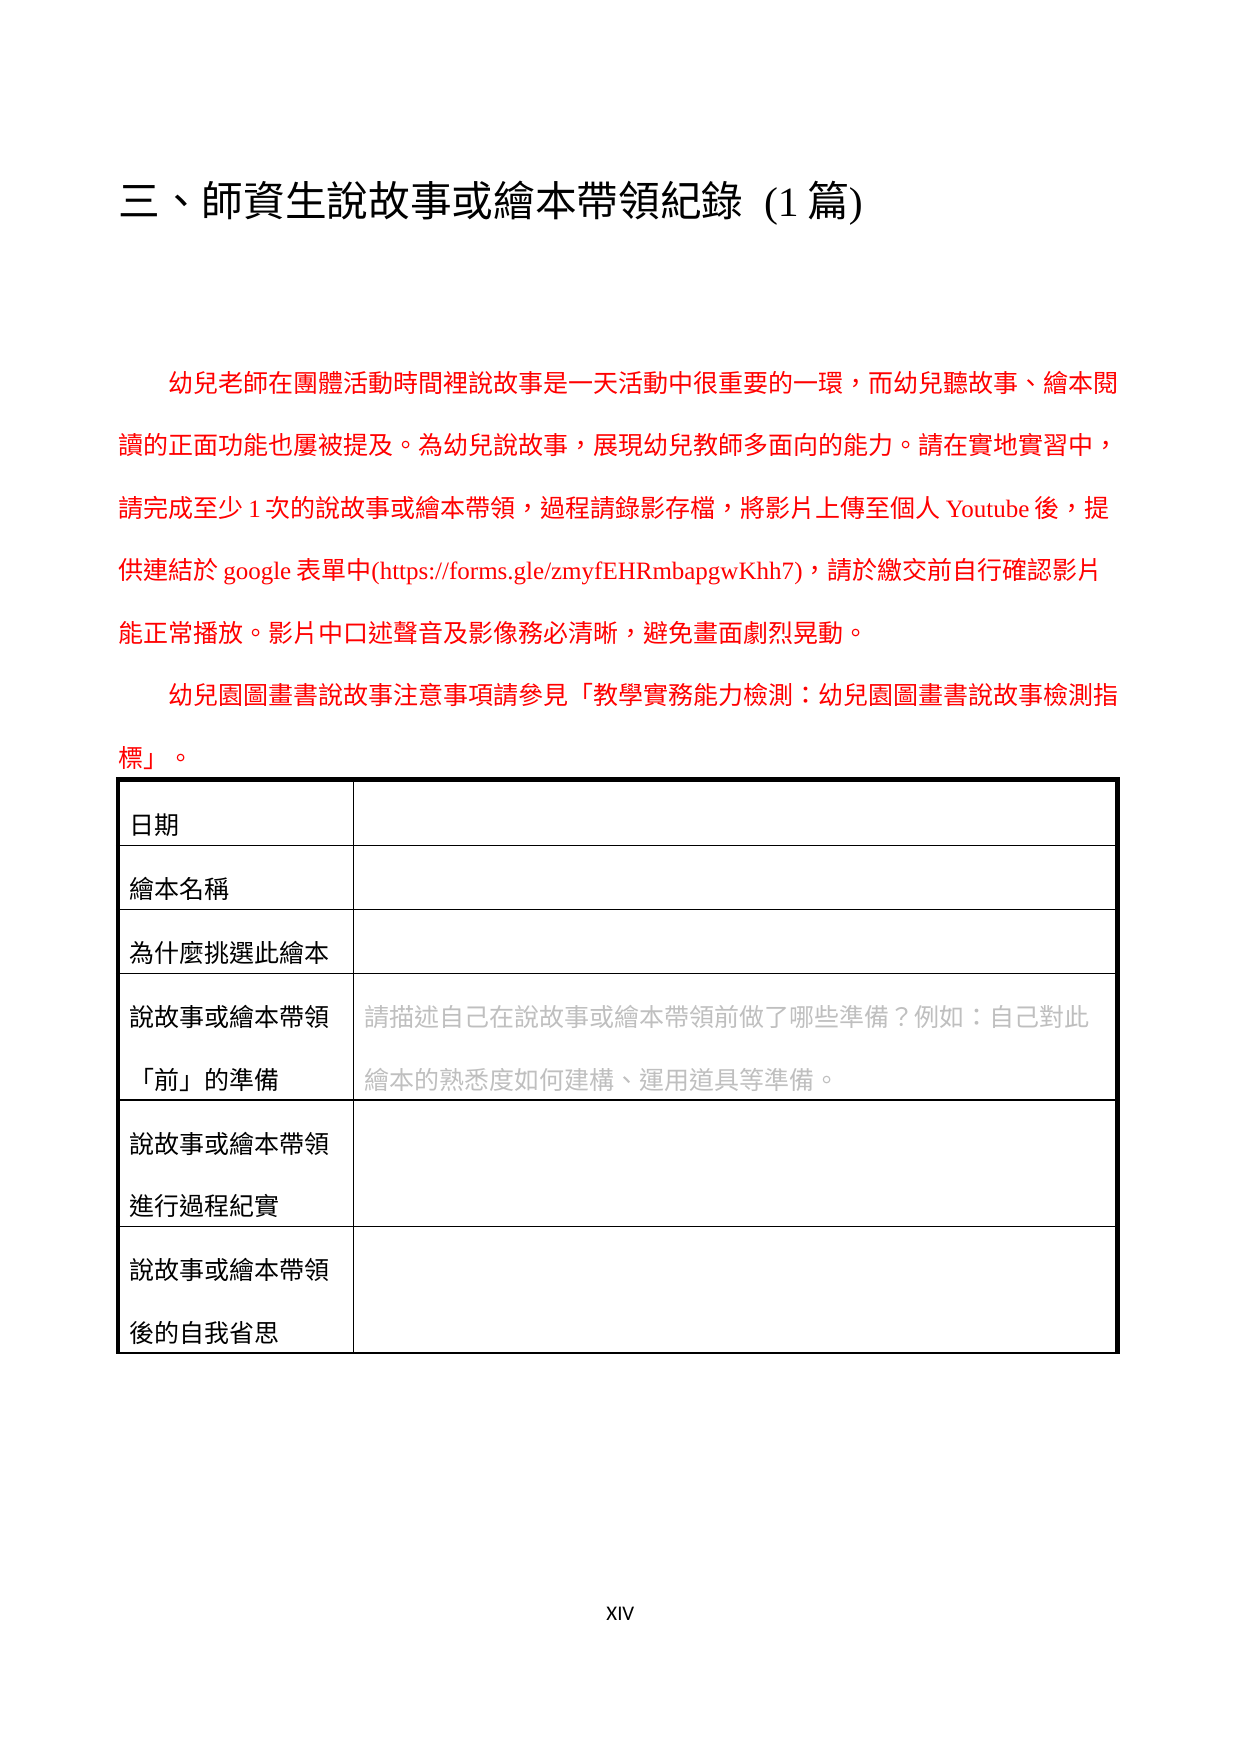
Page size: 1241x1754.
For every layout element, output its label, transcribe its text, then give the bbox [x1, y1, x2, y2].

text 幼兒園圖畫書說故事注意事項請參見「教學實務能力檢測：幼兒園圖畫書說故事檢測指標」。 [118, 652, 1122, 777]
subtitle 三、師資生說故事或繪本帶領紀錄 (1篇) [118, 157, 1122, 219]
table_cell 說故事或繪本帶領後的自我省思 [120, 1227, 353, 1352]
table_header 日期 [120, 782, 353, 844]
table_cell 說故事或繪本帶領進行過程紀實 [120, 1101, 353, 1226]
table_cell [354, 846, 1115, 908]
table_cell 說故事或繪本帶領「前」的準備 [120, 974, 353, 1099]
table_header [354, 782, 1115, 844]
table_cell 繪本名稱 [120, 846, 353, 908]
table_cell 為什麼挑選此繪本 [120, 910, 353, 973]
table_cell [354, 910, 1115, 973]
table_cell 請描述自己在說故事或繪本帶領前做了哪些準備？例如：自己對此繪本的熟悉度如何建構、運用道具等準備。 [354, 974, 1115, 1099]
table_cell [354, 1101, 1115, 1226]
table_cell [354, 1227, 1115, 1352]
text 幼兒老師在團體活動時間裡說故事是一天活動中很重要的一環，而幼兒聽故事、繪本閱讀的正面功能也屢被提及。為幼兒說故事，展現幼兒教師多面向的能力。請在實地實習中，請完成至少1次的說故事或繪本帶領，過程請錄影存檔，將影片上傳至個人Youtube後，提供連結於google表單中(https://forms.gle/zmyfEHRmbapgwKhh7)，請於繳交前自行確認影片能正常播放。影片中口述聲音及影像務必清晰，避免畫面劇烈晃動。 [118, 340, 1122, 652]
